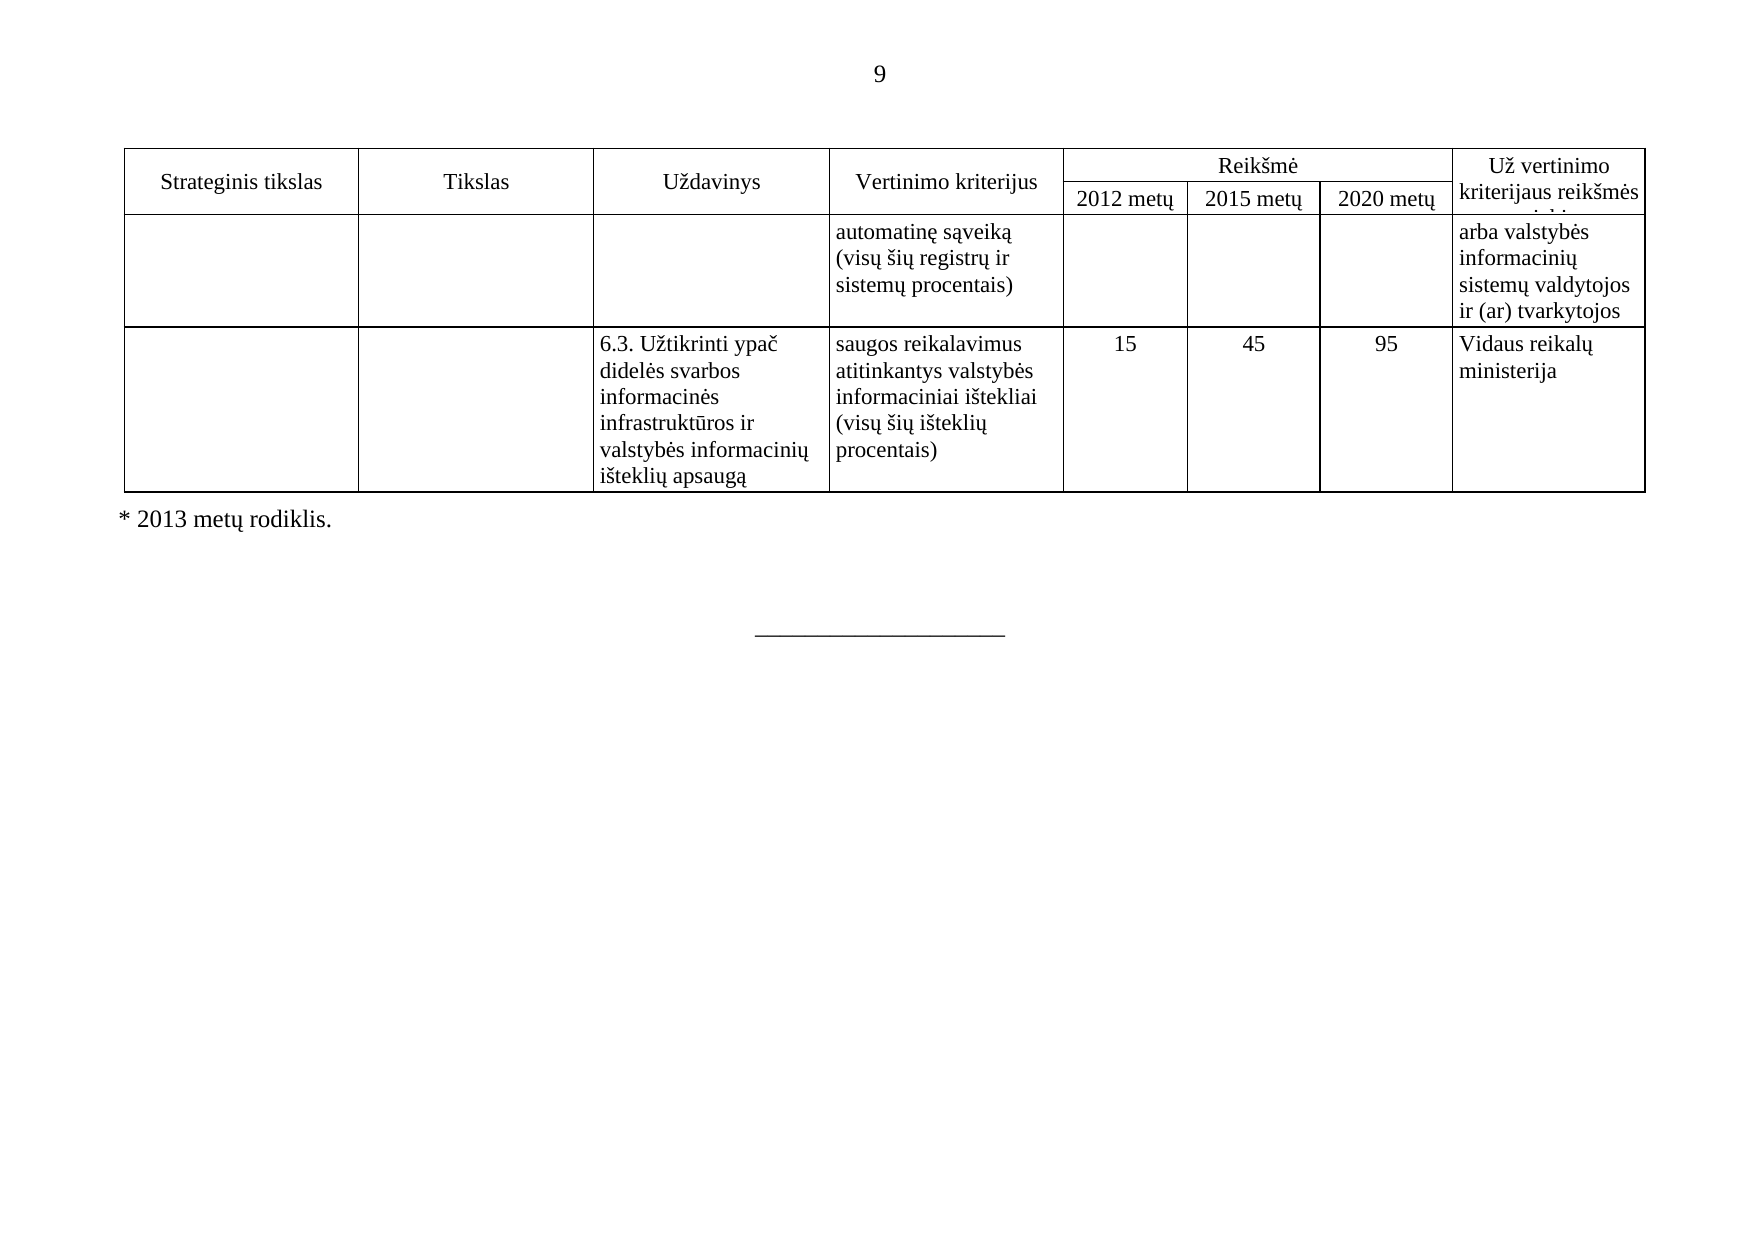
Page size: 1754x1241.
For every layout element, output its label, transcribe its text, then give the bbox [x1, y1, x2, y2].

table_cell [359, 215, 593, 326]
table_cell 2020 metų [1321, 182, 1452, 214]
table_cell visos ministerijos ir kitos institucijos, kurios yra registrų arba valstybės informacinių sistemų valdytojos ir (ar) tvarkytojos [1453, 215, 1644, 326]
table_cell Vidaus reikalų ministerija [1453, 328, 1644, 491]
text * 2013 metų rodiklis. [118, 504, 1642, 533]
table_header Reikšmė [1064, 149, 1452, 181]
table_cell [1321, 215, 1452, 326]
table_cell [1188, 215, 1319, 326]
table_cell 95 [1321, 328, 1452, 491]
table_cell [594, 215, 829, 326]
table_cell [125, 215, 358, 326]
table_cell automatinę sąveiką (visų šių registrų ir sistemų procentais) [830, 215, 1063, 326]
table_header Uždavinys [594, 149, 829, 214]
text –––––––––––––––––––– [118, 619, 1642, 648]
table_cell 2012 metų [1064, 182, 1187, 214]
table_header Strateginis tikslas [125, 149, 358, 214]
table_cell 45 [1188, 328, 1319, 491]
table_cell saugos reikalavimus atitinkantys valstybės informaciniai ištekliai (visų šių išteklių procentais) [830, 328, 1063, 491]
table_header Vertinimo kriterijus [830, 149, 1063, 214]
table_cell [125, 328, 358, 491]
table_header Už vertinimo kriterijaus reikšmės pasiekimą atsakinga institucija [1453, 149, 1644, 214]
table_cell [359, 328, 593, 491]
table_cell [1064, 215, 1187, 326]
table_cell 15 [1064, 328, 1187, 491]
table_header Tikslas [359, 149, 593, 214]
table_cell 6.3. Užtikrinti ypač didelės svarbos informacinės infrastruktūros ir valstybės informacinių išteklių apsaugą [594, 328, 829, 491]
table_cell 2015 metų [1188, 182, 1319, 214]
